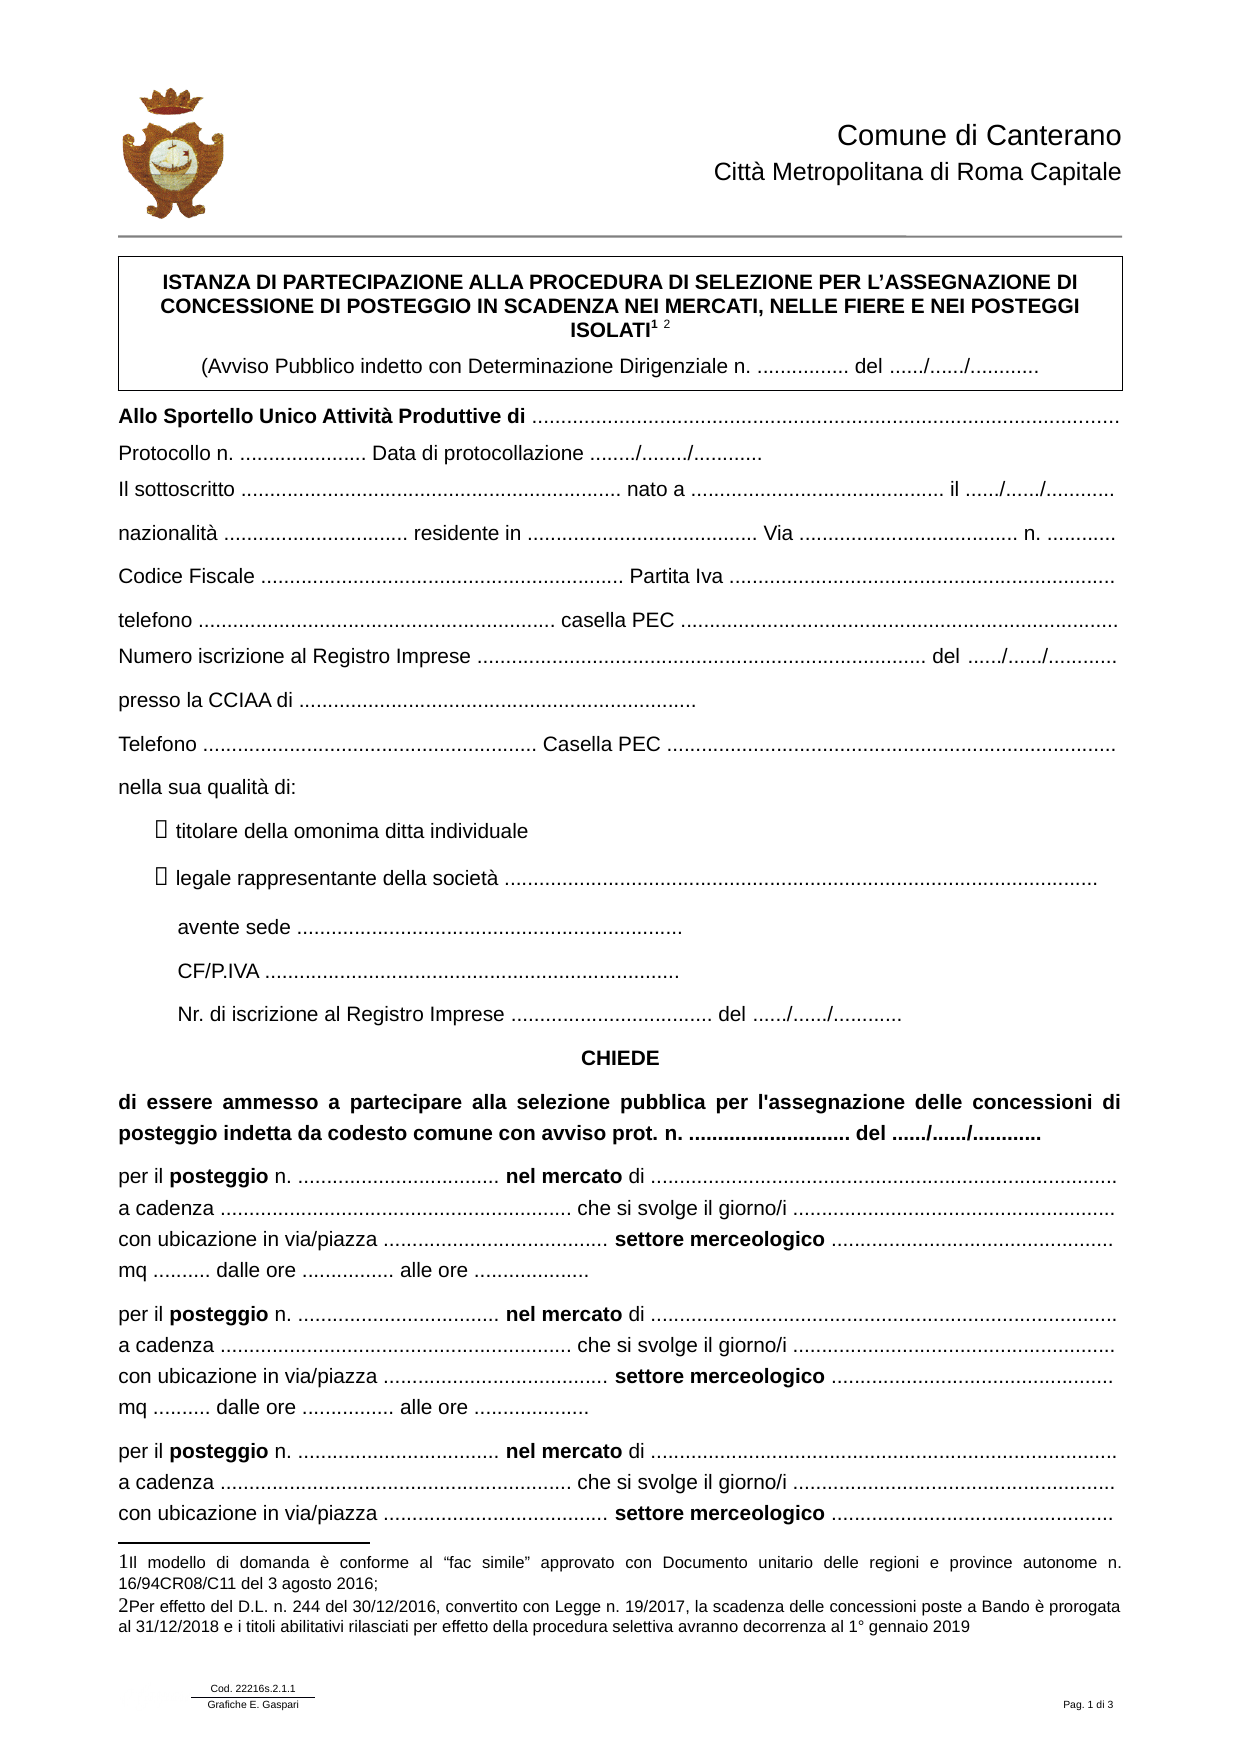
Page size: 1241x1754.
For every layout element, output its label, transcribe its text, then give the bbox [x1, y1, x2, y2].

text Il sottoscritto .................................................................. nato a ............................................ il ....../....../............ [118, 477, 1122, 501]
text nella sua qualità di: [118, 775, 1122, 799]
text di essere ammesso a partecipare alla selezione pubblica per l'assegnazione delle concessioni di posteggio indetta da codesto comune con avviso prot. n. ............................ del ....../....../............ [118, 1089, 1122, 1144]
text Codice Fiscale ............................................................... Partita Iva ................................................................... [118, 564, 1122, 588]
text presso la CCIAA di ..................................................................... [118, 688, 1122, 712]
text Numero iscrizione al Registro Imprese .............................................................................. del ....../....../............ [118, 644, 1122, 668]
text Comune di Canterano [224, 118, 1122, 152]
text CF/P.IVA ........................................................................ [177, 958, 1122, 982]
text per il posteggio n. ................................... nel mercato di ................................................................................. a cadenza ............................................................. che si svolge il giorno/i ........................................................ con ubicazione in via/piazza ....................................... settore merceologico ................................................. mq .......... dalle ore ................ alle ore .................... [118, 1164, 1122, 1282]
text CHIEDE [118, 1046, 1122, 1070]
text per il posteggio n. ................................... nel mercato di ................................................................................. a cadenza ............................................................. che si svolge il giorno/i ........................................................ con ubicazione in via/piazza ....................................... settore merceologico ................................................. mq .......... dalle ore ................ alle ore .................... [118, 1301, 1122, 1419]
picture [122, 87, 224, 219]
text Telefono .......................................................... Casella PEC .............................................................................. [118, 731, 1122, 755]
text  titolare della omonima ditta individuale [153, 812, 1122, 846]
text  legale rappresentante della società ....................................................................................................... [153, 858, 1122, 892]
text Allo Sportello Unico Attività Produttive di [118, 404, 1122, 428]
text Nr. di iscrizione al Registro Imprese ................................... del ....../....../............ [177, 1002, 1122, 1026]
table_header ISTANZA DI PARTECIPAZIONE ALLA PROCEDURA DI SELEZIONE PER L’ASSEGNAZIONE DI CONCESSIONE DI POSTEGGIO IN SCADENZA NEI MERCATI, NELLE FIERE E NEI POSTEGGI ISOLATI (Avviso Pubblico indetto con Determinazione Dirigenziale n. ................ del ....../....../............ [119, 257, 1122, 390]
text per il posteggio n. ................................... nel mercato di ................................................................................. a cadenza ............................................................. che si svolge il giorno/i ........................................................ con ubicazione in via/piazza ....................................... settore merceologico ................................................. [118, 1438, 1122, 1525]
text Città Metropolitana di Roma Capitale [224, 157, 1122, 185]
text telefono .............................................................. casella PEC ............................................................................ [118, 608, 1122, 632]
text avente sede ................................................................... [177, 915, 1122, 939]
text nazionalità ................................ residente in ........................................ Via ...................................... n. ............ [118, 520, 1122, 544]
text Protocollo n. ...................... Data di protocollazione ......../......../............ [118, 440, 1122, 464]
